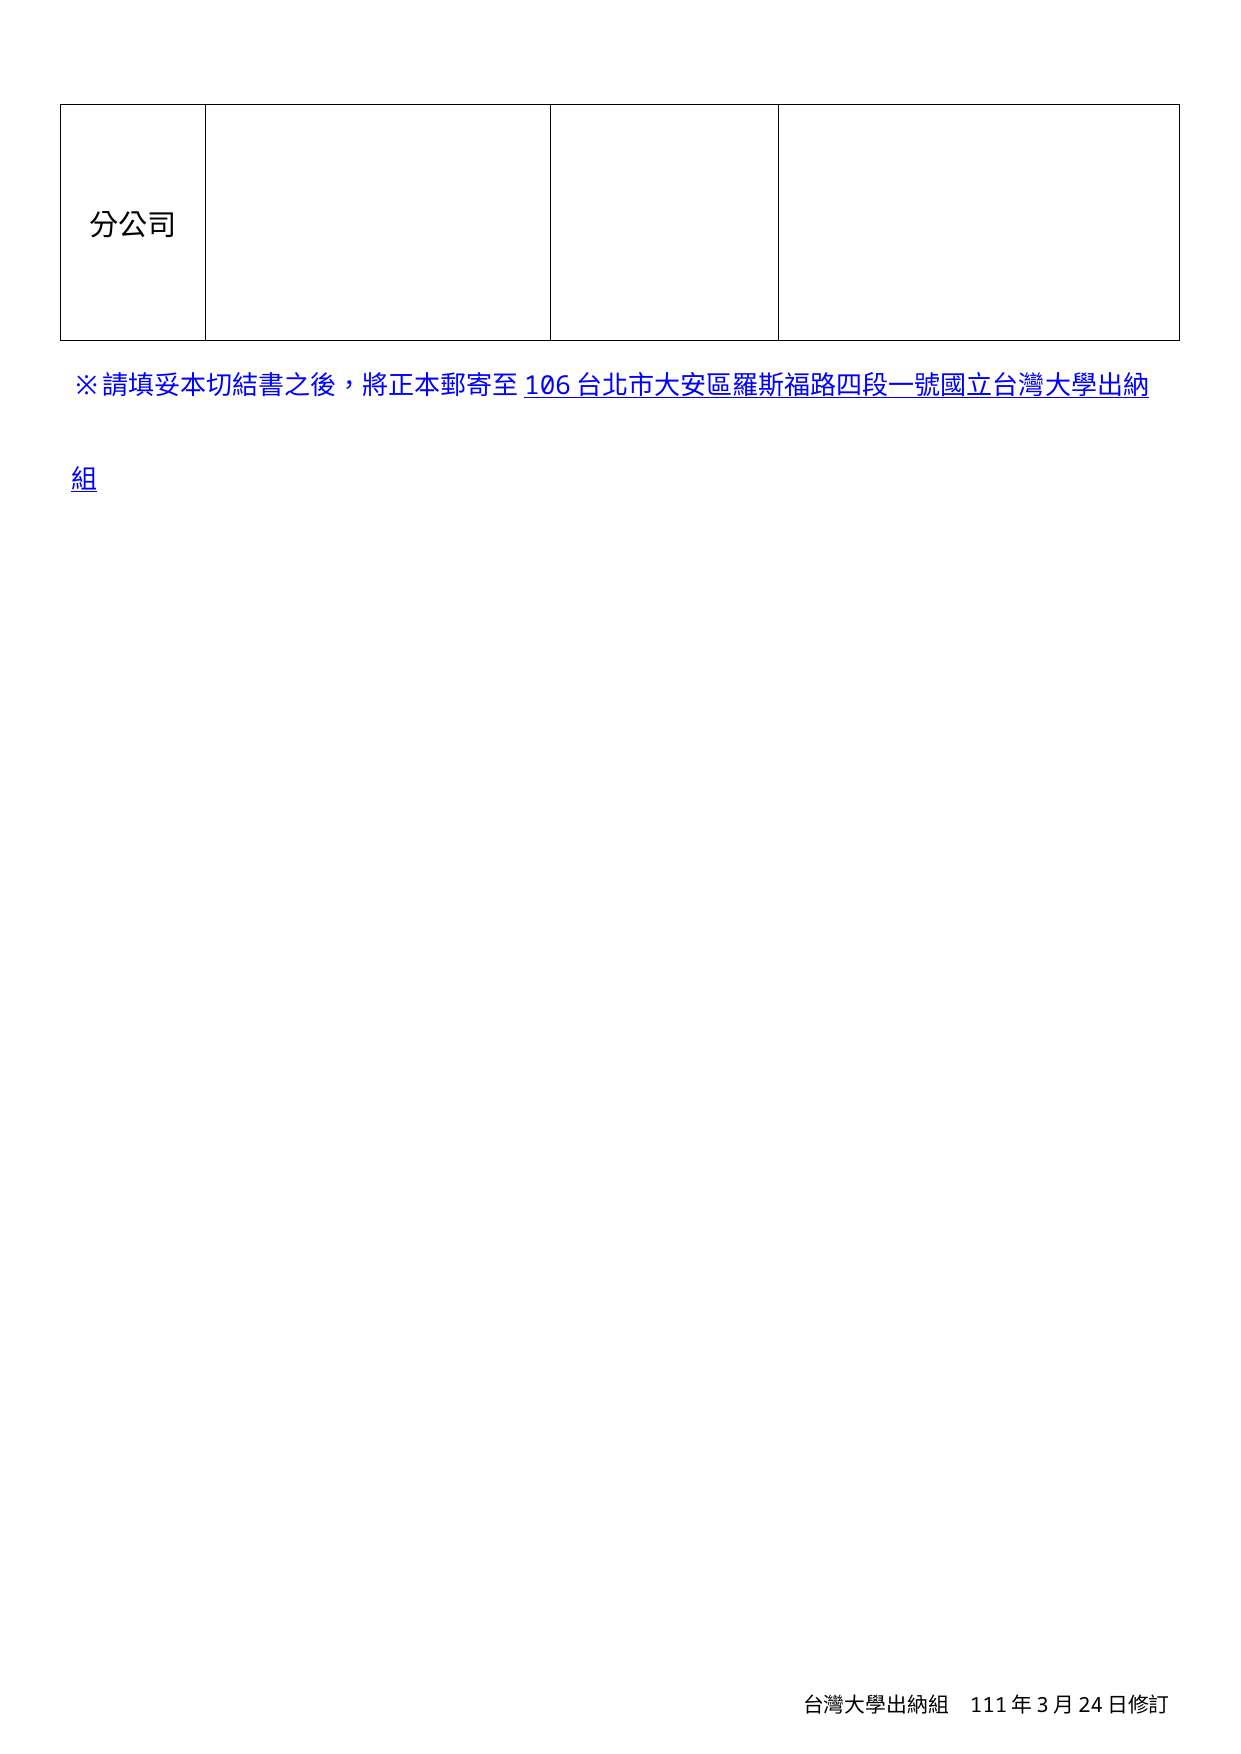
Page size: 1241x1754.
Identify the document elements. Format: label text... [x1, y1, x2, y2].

text ※請填妥本切結書之後，將正本郵寄至106台北市大安區羅斯福路四段一號國立台灣大學出納組 [71, 341, 1169, 498]
table_cell [551, 105, 778, 340]
table_cell [206, 105, 550, 340]
table_cell [779, 105, 1179, 340]
table_cell 分公司 [61, 105, 205, 340]
